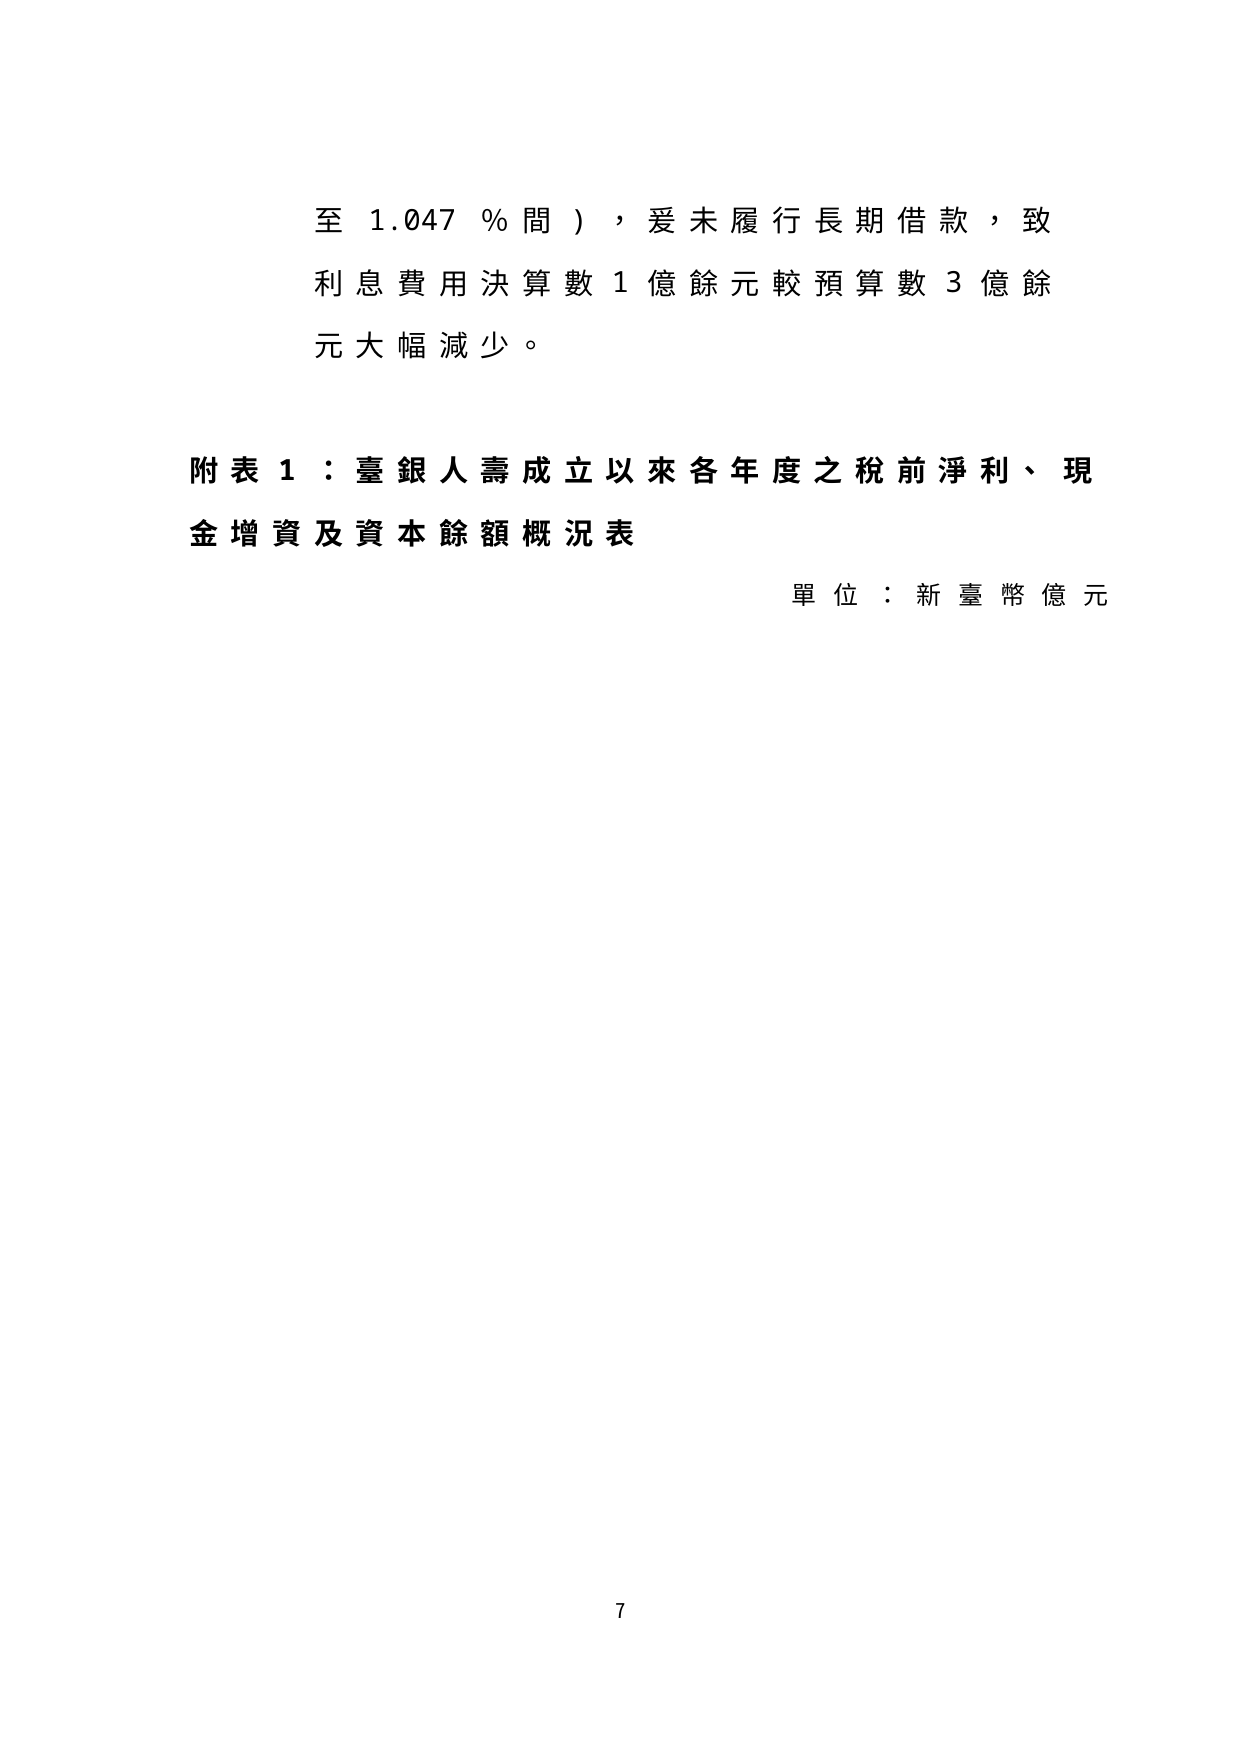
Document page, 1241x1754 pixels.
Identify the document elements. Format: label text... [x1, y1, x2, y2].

text 附表1：臺銀人壽成立以來各年度之稅前淨利、現金增資及資本餘額概況表 [123, 427, 1117, 552]
text 單位：新臺幣億元 [191, 552, 1117, 615]
text 臺銀人壽係97年度自臺灣銀行人壽保險業務部門之營業資產及負債分割而設立，初期資本50億元，為強化資本結構及提升資本適足率，98年度及99年度分別辦理現金增資20億元及40億元；102年度為因應國際財務報導準則(IFRSs)實施及調整資產長期配置比重等，辦理增資60億元；104年度受舊保單利差損及增提準備金等影響，再增資55億元 (詳附表1)。是以，臺銀人壽成立以來，迄106年底母公司臺灣金控注資金額累計達175億元，其中171億元原預計於106年度改轉以長期借款支應，惟鑑於市場資金寬裕，短期融資利率低於長期，為節省利息支出，仍以借入短期資金方式支應 (借款利率約介於0.578％至1.047％間)，爰未履行長期借款，致利息費用決算數1億餘元較預算數3億餘元大幅減少。 [271, 177, 1058, 365]
